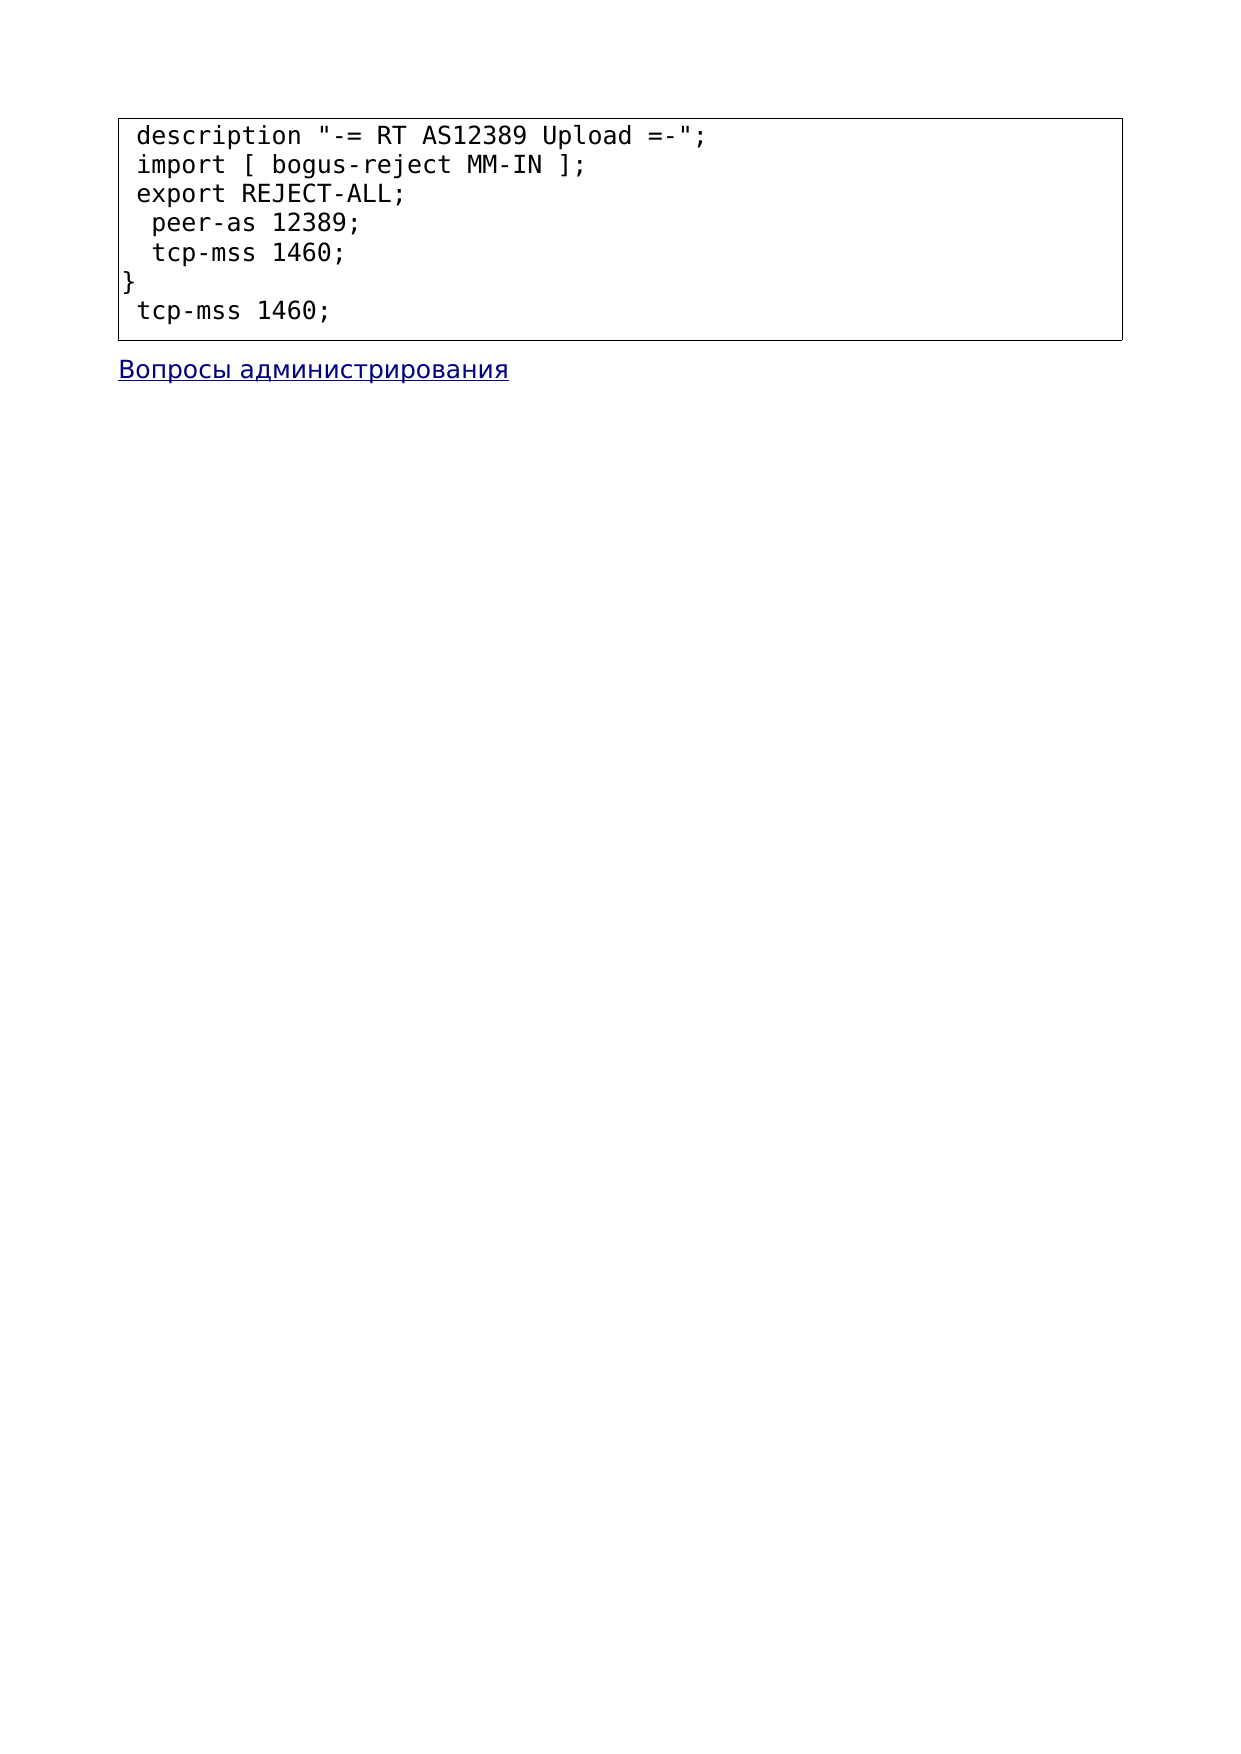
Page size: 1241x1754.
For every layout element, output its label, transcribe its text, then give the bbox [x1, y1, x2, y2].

table_header description "-= RT AS12389 Upload =-"; import [ bogus-reject MM-IN ]; export REJECT-ALL; peer-as 12389; tcp-mss 1460; } tcp-mss 1460; [119, 119, 1122, 340]
text Вопросы администрирования [118, 355, 1122, 384]
